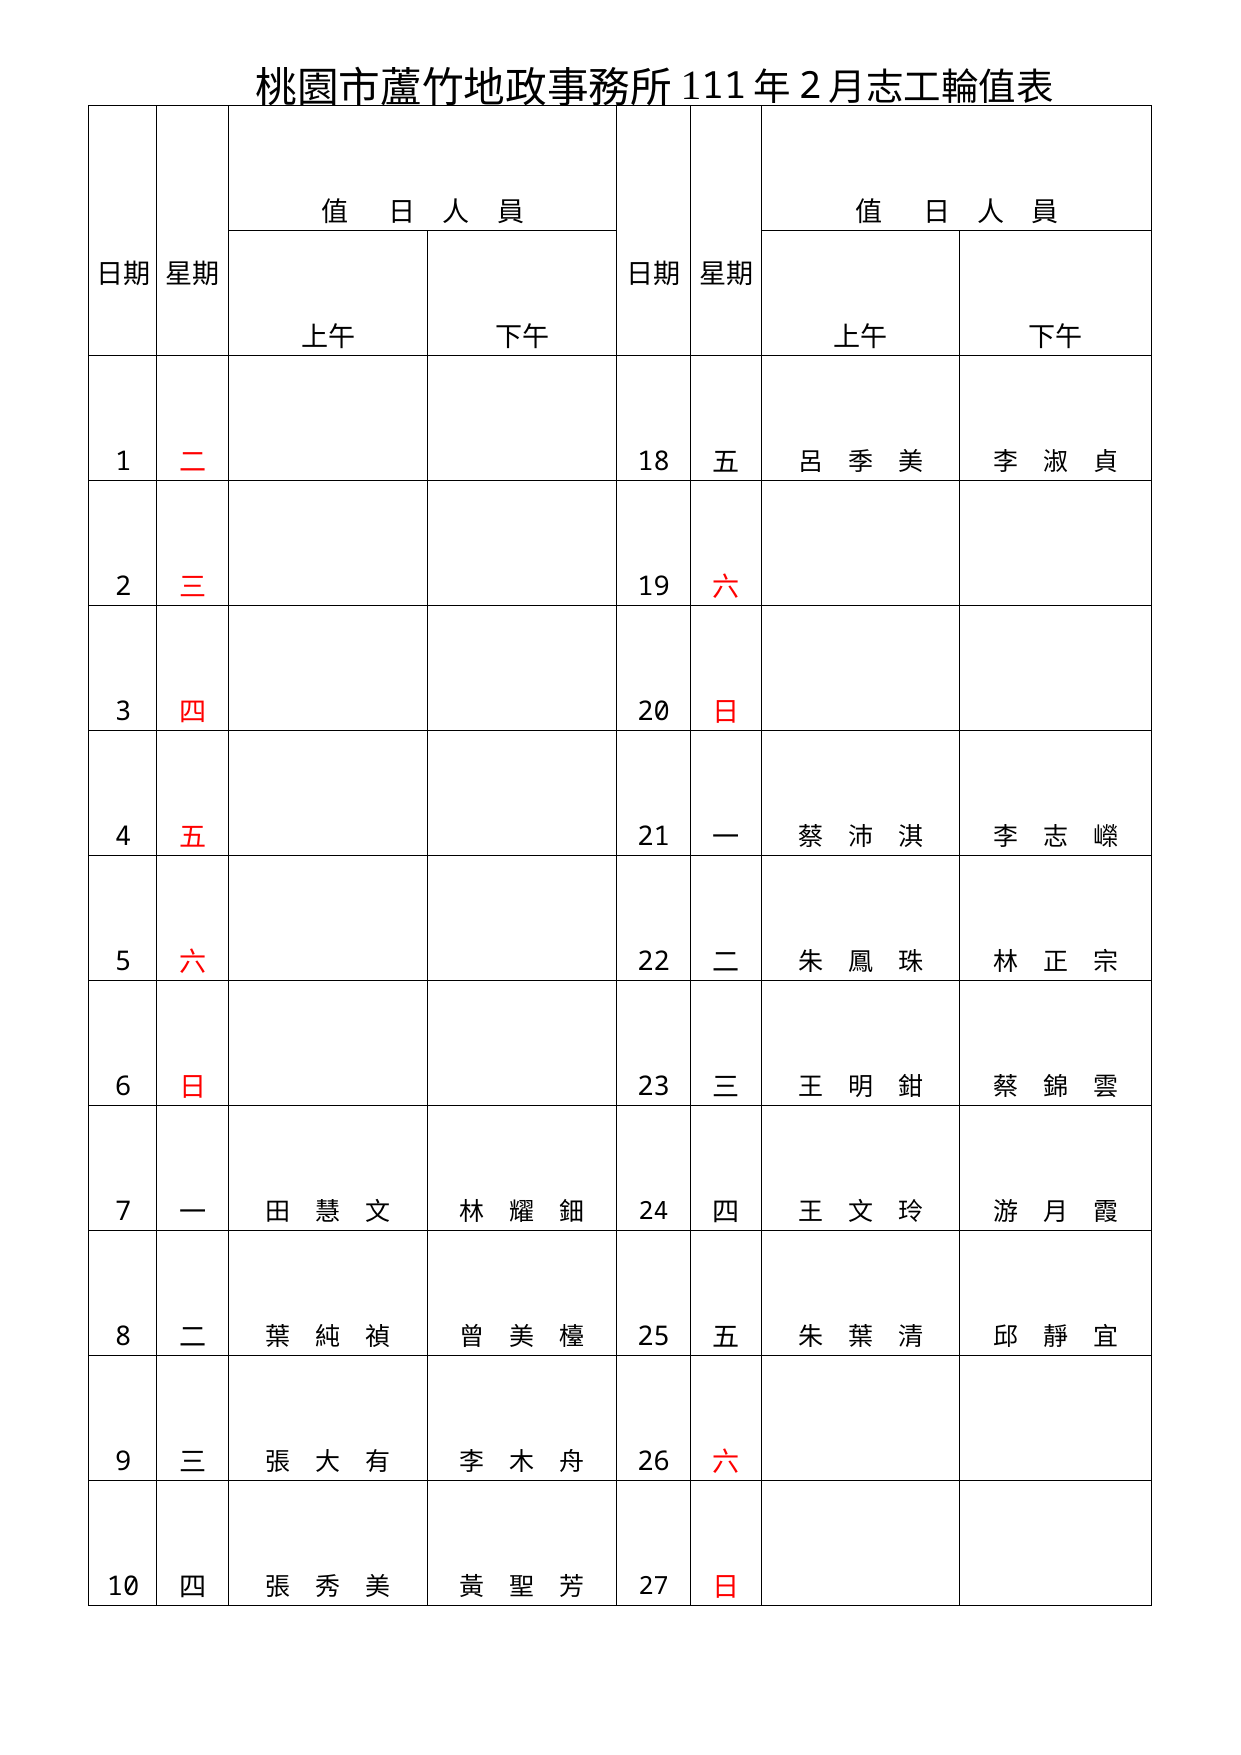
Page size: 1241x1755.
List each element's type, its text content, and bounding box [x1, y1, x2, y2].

table_cell 邱 靜 宜 [960, 1231, 1151, 1355]
table_cell 7 [89, 1106, 156, 1230]
table_cell [229, 606, 427, 730]
table_cell 三 [157, 481, 228, 605]
table_cell 一 [691, 731, 761, 855]
table_cell 五 [691, 356, 761, 480]
table_cell 日 [691, 1481, 761, 1605]
table_cell 10 [89, 1481, 156, 1605]
table_cell 一 [157, 1106, 228, 1230]
table_cell 26 [617, 1356, 690, 1480]
table_cell 25 [617, 1231, 690, 1355]
table_cell 2 [89, 481, 156, 605]
table_header 日期 [617, 106, 690, 355]
table_cell 李 淑 貞 [960, 356, 1151, 480]
table_cell 李 木 舟 [428, 1356, 616, 1480]
table_cell 18 [617, 356, 690, 480]
table_cell 呂 季 美 [762, 356, 959, 480]
table_cell [428, 481, 616, 605]
table_cell 王 文 玲 [762, 1106, 959, 1230]
table_cell 張 大 有 [229, 1356, 427, 1480]
table_cell [428, 731, 616, 855]
table_cell 20 [617, 606, 690, 730]
table_cell 4 [89, 731, 156, 855]
table_header 值 日 人 員 [762, 106, 1151, 230]
table_cell 朱 鳳 珠 [762, 856, 959, 980]
table_cell 五 [157, 731, 228, 855]
table_cell 田 慧 文 [229, 1106, 427, 1230]
table_cell 黃 聖 芳 [428, 1481, 616, 1605]
table_cell 林 耀 鈿 [428, 1106, 616, 1230]
table_cell 張 秀 美 [229, 1481, 427, 1605]
table_cell 6 [89, 981, 156, 1105]
table_header 星期 [157, 106, 228, 355]
table_cell 24 [617, 1106, 690, 1230]
table_cell 9 [89, 1356, 156, 1480]
table_cell 三 [691, 981, 761, 1105]
table_cell 上午 [762, 231, 959, 355]
text 桃園市蘆竹地政事務所111年2月志工輪值表 [89, 43, 1152, 105]
table_cell 下午 [960, 231, 1151, 355]
table_cell [229, 356, 427, 480]
table_cell 六 [691, 481, 761, 605]
table_cell [428, 606, 616, 730]
table_cell 四 [157, 1481, 228, 1605]
table_cell 林 正 宗 [960, 856, 1151, 980]
table_cell 五 [691, 1231, 761, 1355]
table_cell [762, 1356, 959, 1480]
table_cell 3 [89, 606, 156, 730]
table_cell 日 [691, 606, 761, 730]
table_cell 8 [89, 1231, 156, 1355]
table_cell 22 [617, 856, 690, 980]
table_cell 5 [89, 856, 156, 980]
table_cell 王 明 鉗 [762, 981, 959, 1105]
table_cell [428, 856, 616, 980]
table_cell [762, 481, 959, 605]
table_cell 1 [89, 356, 156, 480]
table_cell 21 [617, 731, 690, 855]
table_cell 二 [157, 1231, 228, 1355]
table_cell [960, 1481, 1151, 1605]
table_cell 蔡 錦 雲 [960, 981, 1151, 1105]
table_cell 李 志 嶸 [960, 731, 1151, 855]
table_cell 下午 [428, 231, 616, 355]
table_cell [229, 981, 427, 1105]
table_cell [762, 606, 959, 730]
table_cell 三 [157, 1356, 228, 1480]
table_cell 二 [691, 856, 761, 980]
table_cell [229, 481, 427, 605]
table_cell [428, 356, 616, 480]
table_header 值 日 人 員 [229, 106, 616, 230]
table_cell 葉 純 禎 [229, 1231, 427, 1355]
table_cell 19 [617, 481, 690, 605]
table_cell [960, 606, 1151, 730]
table_header 日期 [89, 106, 156, 355]
table_cell 蔡 沛 淇 [762, 731, 959, 855]
table_cell 朱 葉 清 [762, 1231, 959, 1355]
table_cell [960, 481, 1151, 605]
table_cell [229, 856, 427, 980]
table_header 星期 [691, 106, 761, 355]
table_cell 四 [157, 606, 228, 730]
table_cell 游 月 霞 [960, 1106, 1151, 1230]
table_cell 六 [157, 856, 228, 980]
table_cell [762, 1481, 959, 1605]
table_cell 二 [157, 356, 228, 480]
table_cell [960, 1356, 1151, 1480]
table_cell 曾 美 檯 [428, 1231, 616, 1355]
table_cell 日 [157, 981, 228, 1105]
table_cell 27 [617, 1481, 690, 1605]
table_cell 23 [617, 981, 690, 1105]
table_cell 六 [691, 1356, 761, 1480]
table_cell [428, 981, 616, 1105]
table_cell 四 [691, 1106, 761, 1230]
table_cell [229, 731, 427, 855]
table_cell 上午 [229, 231, 427, 355]
